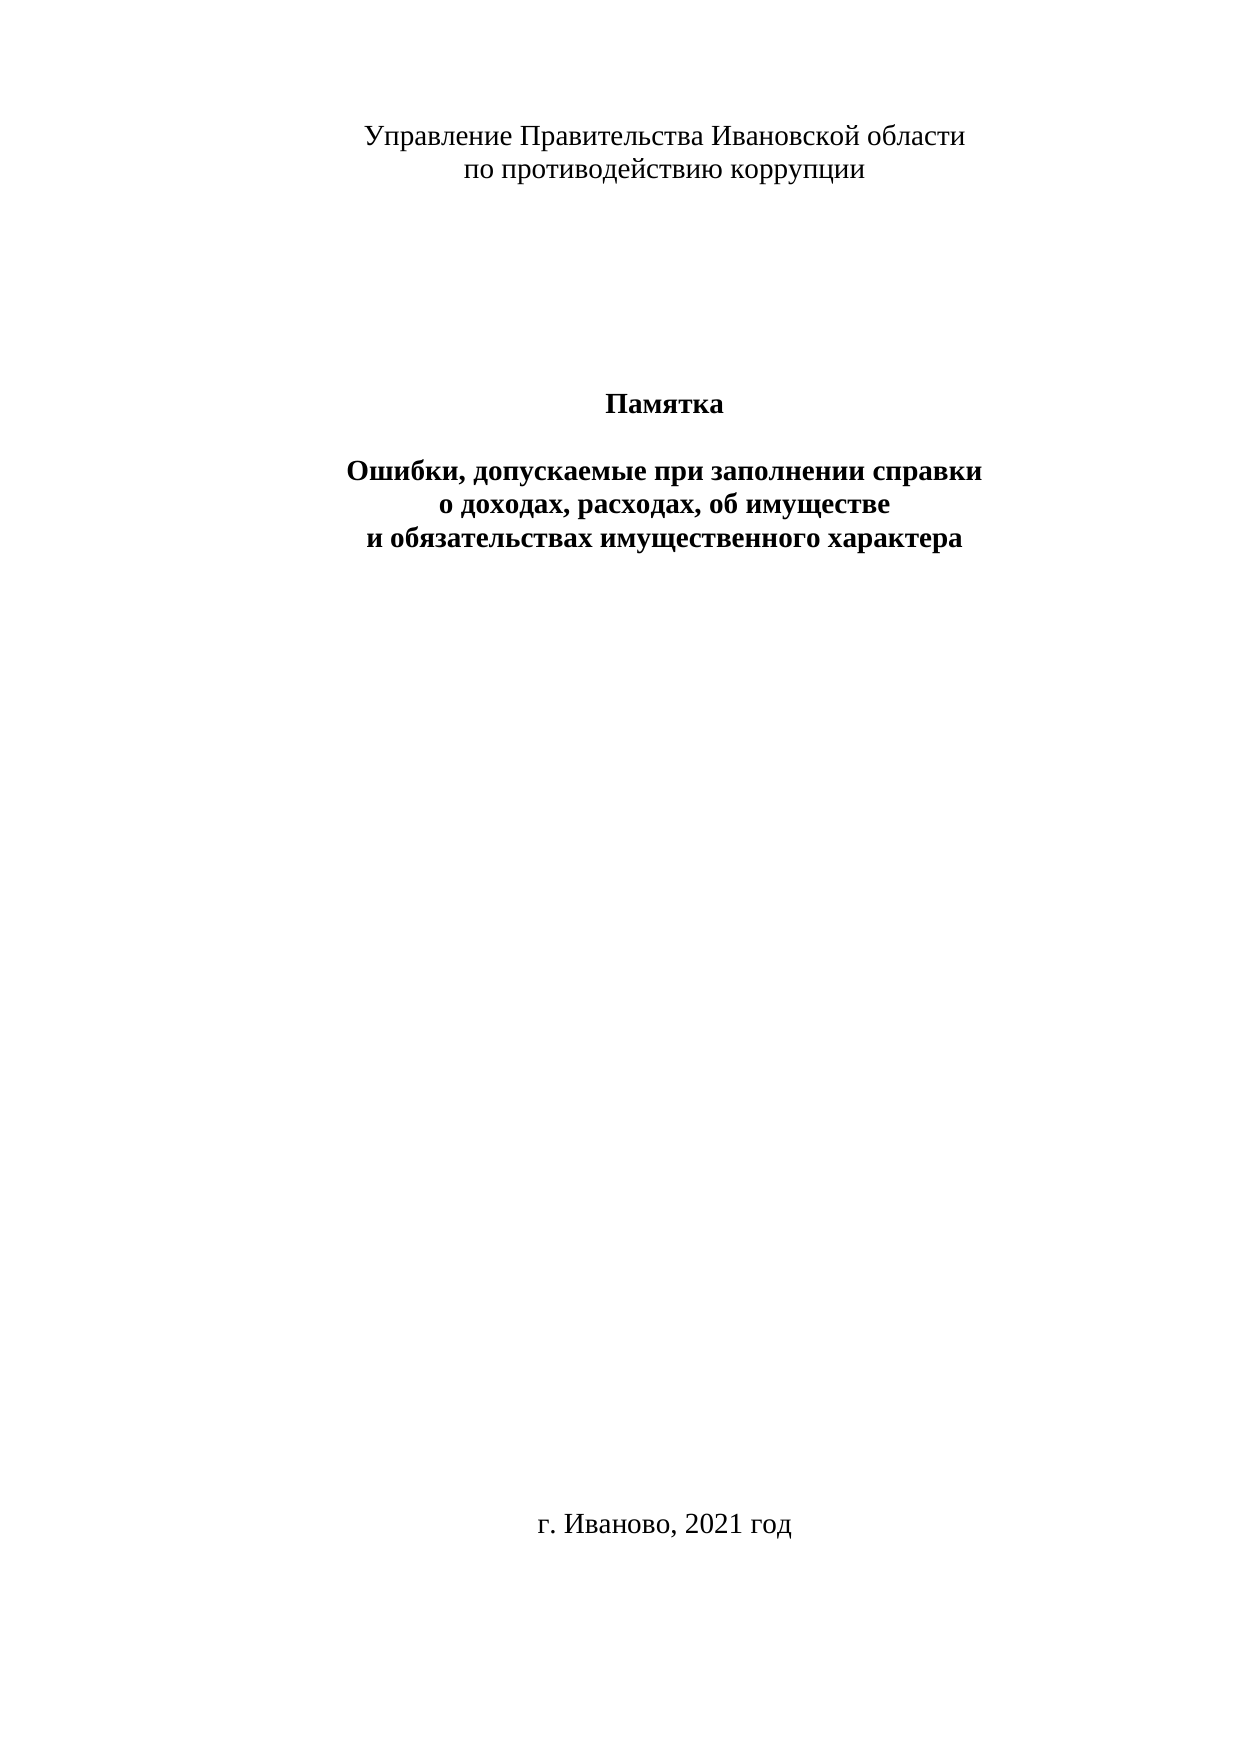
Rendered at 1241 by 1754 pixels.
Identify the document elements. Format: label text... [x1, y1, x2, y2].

text Управление Правительства Ивановской области [177, 118, 1152, 152]
text Памятка [177, 386, 1152, 419]
text г. Иваново, 2021 год [177, 1507, 1152, 1540]
text и обязательствах имущественного характера [177, 520, 1152, 553]
text по противодействию коррупции [177, 152, 1152, 185]
text о доходах, расходах, об имуществе [177, 486, 1152, 520]
text Ошибки, допускаемые при заполнении справки [177, 453, 1152, 486]
